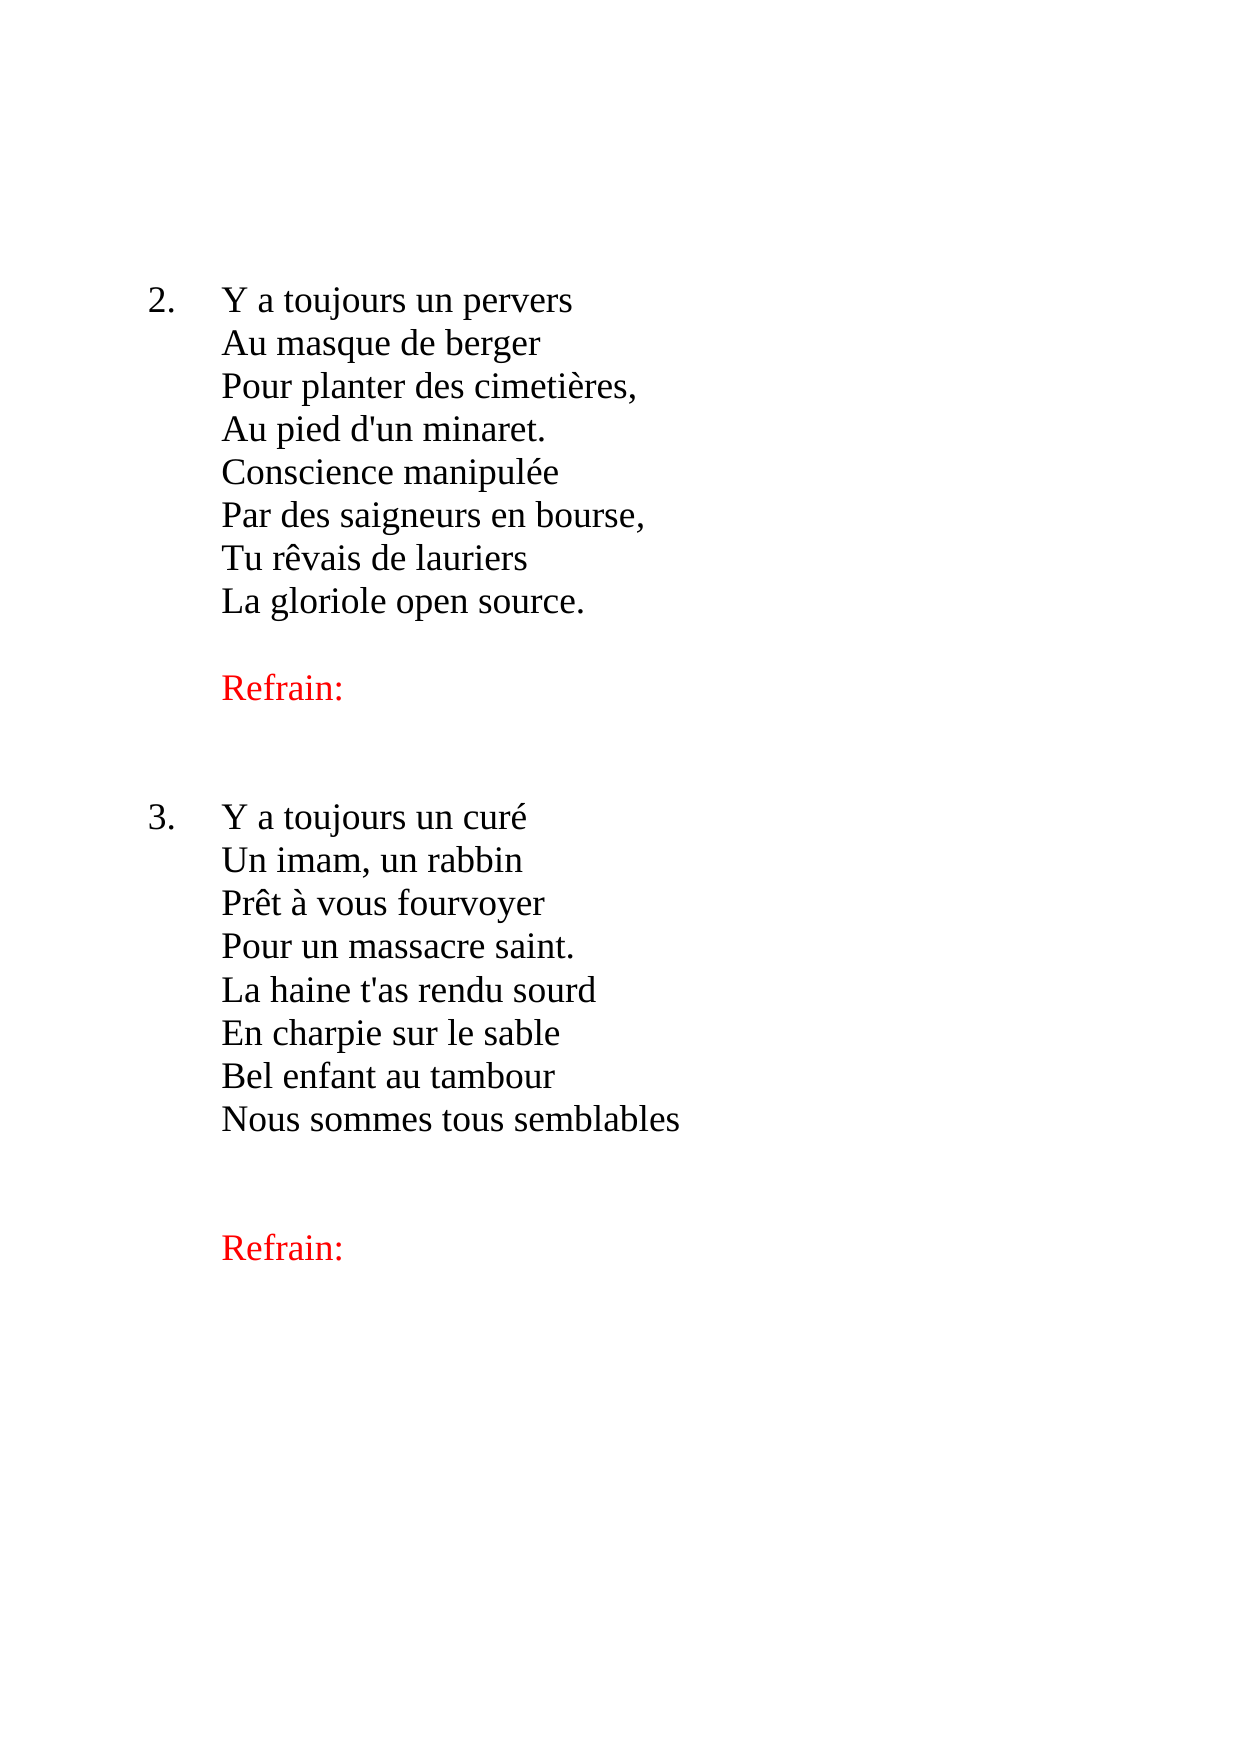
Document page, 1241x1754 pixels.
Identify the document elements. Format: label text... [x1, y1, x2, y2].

text Un imam, un rabbin [221, 838, 1093, 881]
text Au masque de berger [221, 320, 1093, 363]
text En charpie sur le sable [221, 1010, 1093, 1053]
text Par des saigneurs en bourse, [221, 493, 1093, 536]
text Pour un massacre saint. [221, 924, 1093, 967]
text Au pied d'un minaret. [221, 406, 1093, 449]
text Refrain: [221, 665, 1093, 708]
text Pour planter des cimetières, [221, 363, 1093, 406]
text Bel enfant au tambour [221, 1053, 1093, 1096]
text La haine t'as rendu sourd [221, 967, 1093, 1010]
text Refrain: [221, 1226, 1093, 1269]
text Tu rêvais de lauriers [221, 536, 1093, 579]
list Y a toujours un curé [148, 794, 1093, 838]
text La gloriole open source. [221, 579, 1093, 622]
text Prêt à vous fourvoyer [221, 881, 1093, 924]
list Y a toujours un pervers [148, 277, 1093, 320]
text Nous sommes tous semblables [221, 1096, 1093, 1139]
text Conscience manipulée [221, 449, 1093, 493]
